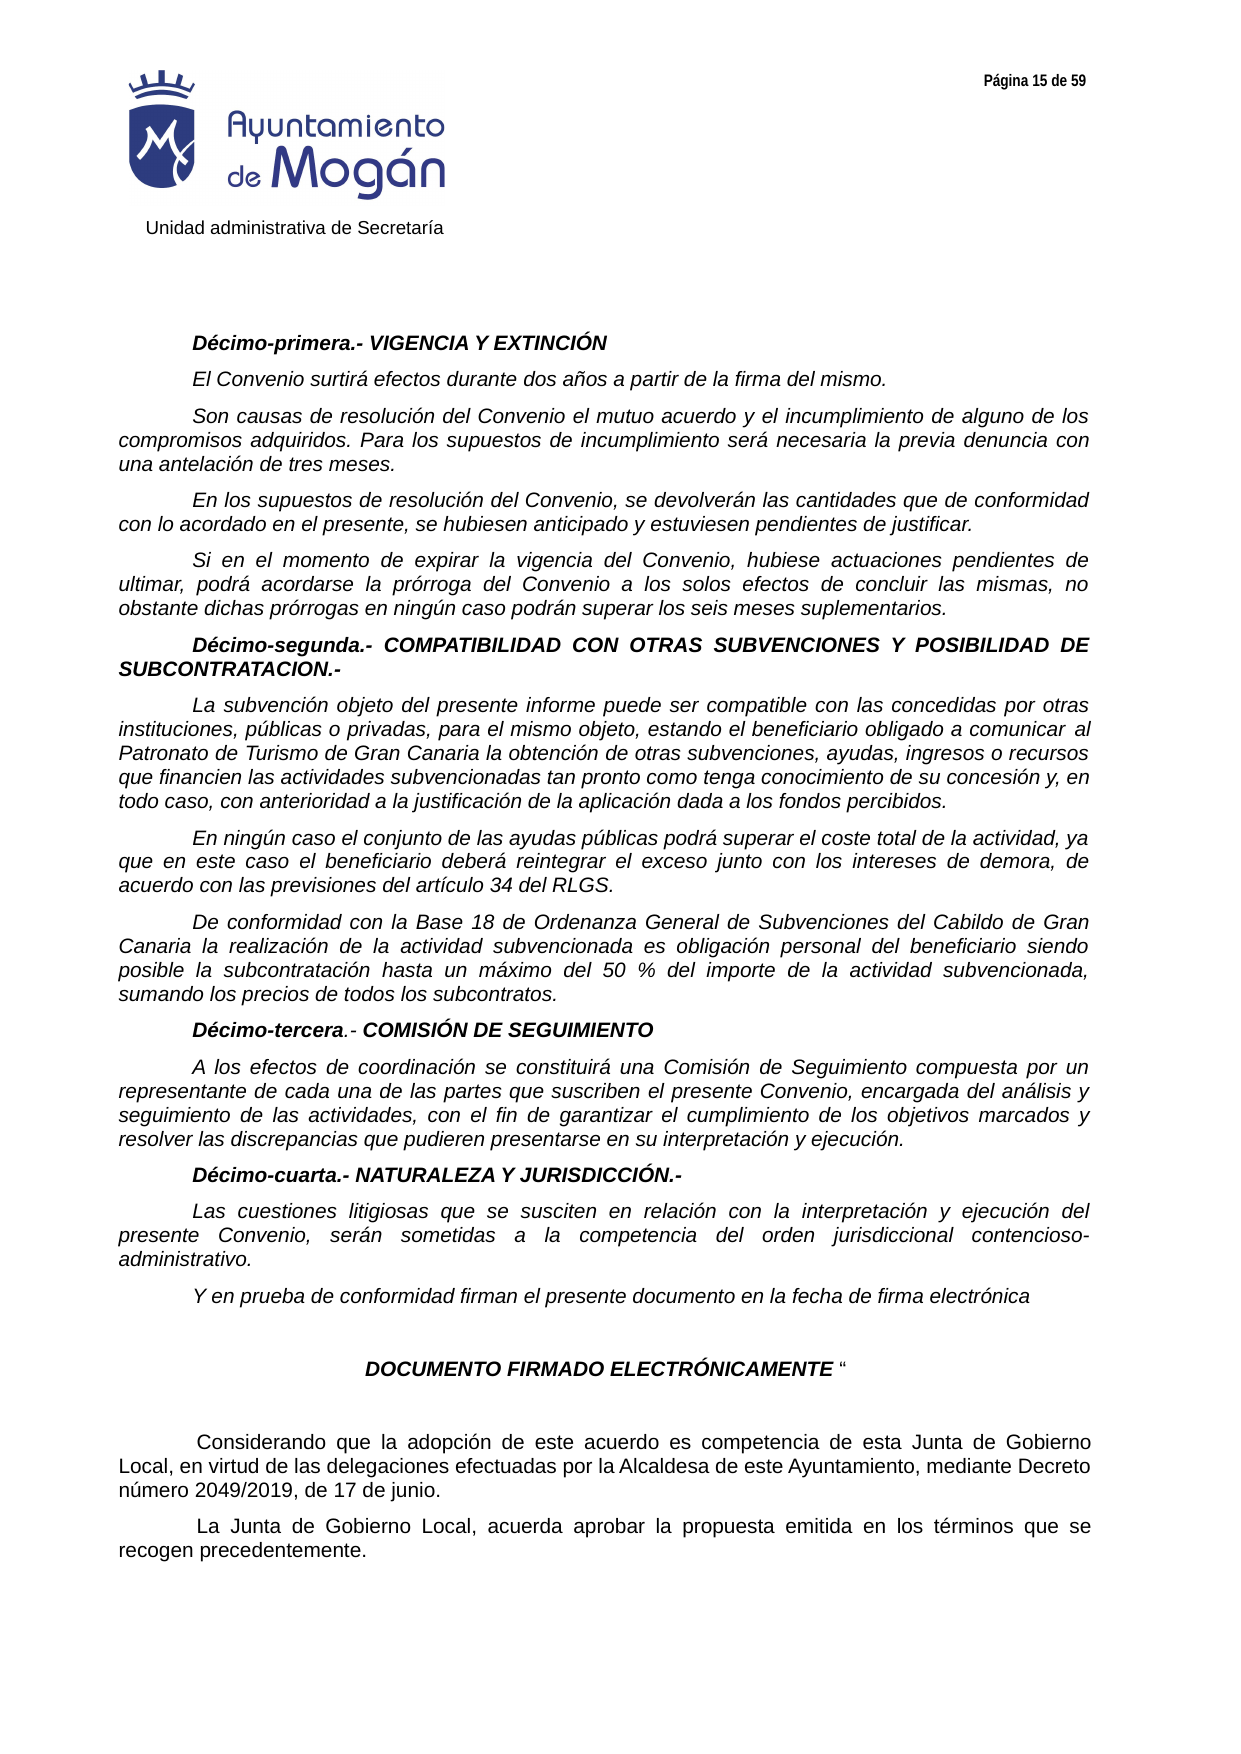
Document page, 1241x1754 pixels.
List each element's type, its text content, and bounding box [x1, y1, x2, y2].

text DOCUMENTO FIRMADO ELECTRÓNICAMENTE “ [118, 1357, 1092, 1381]
text Décimo-primera.- VIGENCIA Y EXTINCIÓN [118, 331, 1092, 354]
text Son causas de resolución del Convenio el mutuo acuerdo y el incumplimiento de alguno de los compromisos adquiridos. Para los supuestos de incumplimiento será necesaria la previa denuncia con una antelación de tres meses. [118, 403, 1092, 475]
text En ningún caso el conjunto de las ayudas públicas podrá superar el coste total de la actividad, ya que en este caso el beneficiario deberá reintegrar el exceso junto con los intereses de demora, de acuerdo con las previsiones del artículo 34 del RLGS. [118, 825, 1092, 897]
text La subvención objeto del presente informe puede ser compatible con las concedidas por otras instituciones, públicas o privadas, para el mismo objeto, estando el beneficiario obligado a comunicar al Patronato de Turismo de Gran Canaria la obtención de otras subvenciones, ayudas, ingresos o recursos que financien las actividades subvencionadas tan pronto como tenga conocimiento de su concesión y, en todo caso, con anterioridad a la justificación de la aplicación dada a los fondos percibidos. [118, 693, 1092, 813]
text La Junta de Gobierno Local, acuerda aprobar la propuesta emitida en los términos que se recogen precedentemente. [118, 1514, 1092, 1562]
picture [128, 70, 445, 206]
text A los efectos de coordinación se constituirá una Comisión de Seguimiento compuesta por un representante de cada una de las partes que suscriben el presente Convenio, encargada del análisis y seguimiento de las actividades, con el fin de garantizar el cumplimiento de los objetivos marcados y resolver las discrepancias que pudieren presentarse en su interpretación y ejecución. [118, 1054, 1092, 1150]
text El Convenio surtirá efectos durante dos años a partir de la firma del mismo. [118, 367, 1092, 391]
text Si en el momento de expirar la vigencia del Convenio, hubiese actuaciones pendientes de ultimar, podrá acordarse la prórroga del Convenio a los solos efectos de concluir las mismas, no obstante dichas prórrogas en ningún caso podrán superar los seis meses suplementarios. [118, 548, 1092, 620]
text Considerando que la adopción de este acuerdo es competencia de esta Junta de Gobierno Local, en virtud de las delegaciones efectuadas por la Alcaldesa de este Ayuntamiento, mediante Decreto número 2049/2019, de 17 de junio. [118, 1429, 1092, 1501]
text Décimo-segunda.- COMPATIBILIDAD CON OTRAS SUBVENCIONES Y POSIBILIDAD DE SUBCONTRATACION.- [118, 633, 1092, 681]
text Y en prueba de conformidad firman el presente documento en la fecha de firma electrónica [118, 1284, 1092, 1308]
text Las cuestiones litigiosas que se susciten en relación con la interpretación y ejecución del presente Convenio, serán sometidas a la competencia del orden jurisdiccional contencioso-administrativo. [118, 1199, 1092, 1271]
text En los supuestos de resolución del Convenio, se devolverán las cantidades que de conformidad con lo acordado en el presente, se hubiesen anticipado y estuviesen pendientes de justificar. [118, 488, 1092, 536]
text Décimo-cuarta.- NATURALEZA Y JURISDICCIÓN.- [118, 1163, 1092, 1187]
text Décimo-tercera.- COMISIÓN DE SEGUIMIENTO [118, 1018, 1092, 1042]
text De conformidad con la Base 18 de Ordenanza General de Subvenciones del Cabildo de Gran Canaria la realización de la actividad subvencionada es obligación personal del beneficiario siendo posible la subcontratación hasta un máximo del 50 % del importe de la actividad subvencionada, sumando los precios de todos los subcontratos. [118, 910, 1092, 1006]
